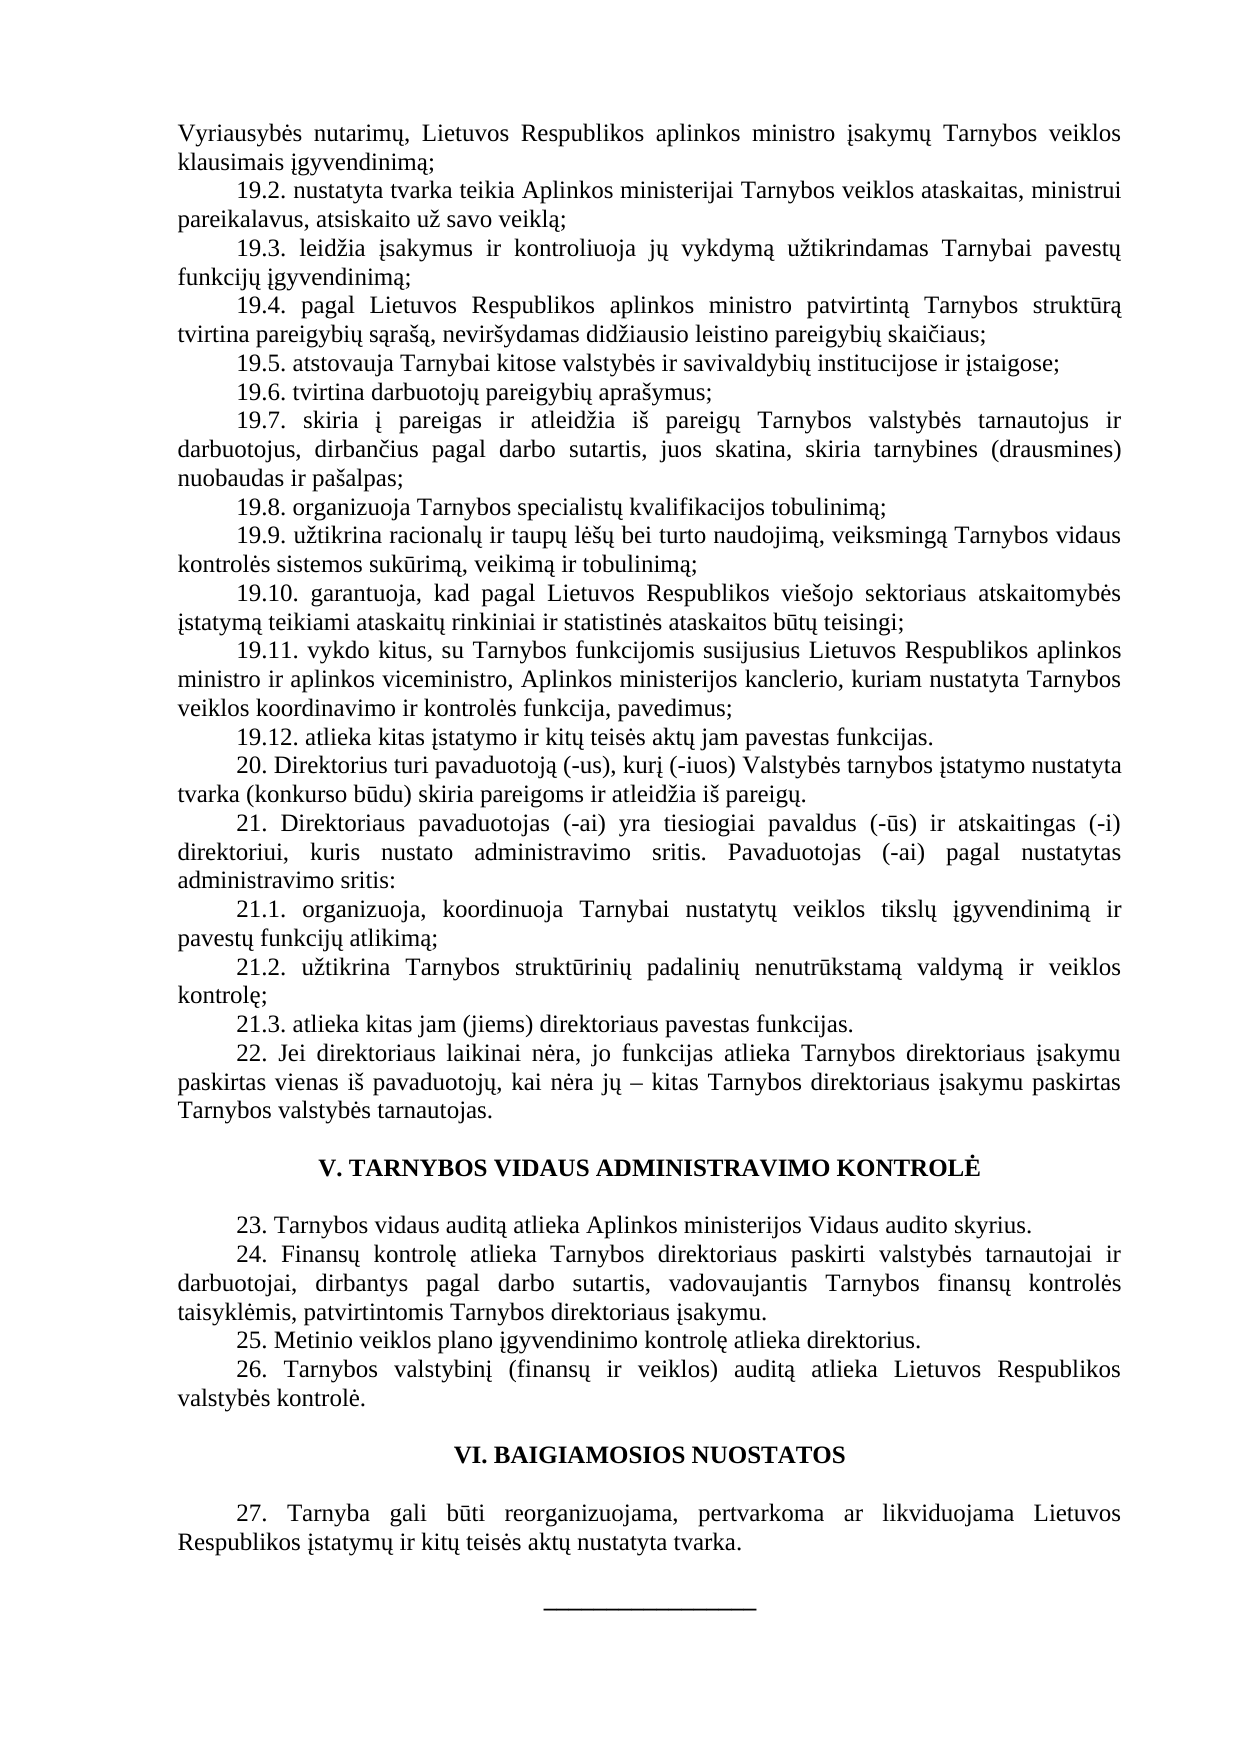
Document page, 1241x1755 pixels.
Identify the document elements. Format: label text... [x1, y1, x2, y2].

text 19.12. atlieka kitas įstatymo ir kitų teisės aktų jam pavestas funkcijas. [177, 722, 1122, 751]
text 24. Finansų kontrolę atlieka Tarnybos direktoriaus paskirti valstybės tarnautojai ir darbuotojai, dirbantys pagal darbo sutartis, vadovaujantis Tarnybos finansų kontrolės taisyklėmis, patvirtintomis Tarnybos direktoriaus įsakymu. [177, 1239, 1122, 1326]
text 21. Direktoriaus pavaduotojas (-ai) yra tiesiogiai pavaldus (-ūs) ir atskaitingas (-i) direktoriui, kuris nustato administravimo sritis. Pavaduotojas (-ai) pagal nustatytas administravimo sritis: [177, 808, 1122, 894]
text 20. Direktorius turi pavaduotoją (-us), kurį (-iuos) Valstybės tarnybos įstatymo nustatyta tvarka (konkurso būdu) skiria pareigoms ir atleidžia iš pareigų. [177, 751, 1122, 808]
text 23. Tarnybos vidaus auditą atlieka Aplinkos ministerijos Vidaus audito skyrius. [177, 1211, 1122, 1239]
text 26. Tarnybos valstybinį (finansų ir veiklos) auditą atlieka Lietuvos Respublikos valstybės kontrolė. [177, 1354, 1122, 1412]
text 22. Jei direktoriaus laikinai nėra, jo funkcijas atlieka Tarnybos direktoriaus įsakymu paskirtas vienas iš pavaduotojų, kai nėra jų – kitas Tarnybos direktoriaus įsakymu paskirtas Tarnybos valstybės tarnautojas. [177, 1038, 1122, 1124]
text 27. Tarnyba gali būti reorganizuojama, pertvarkoma ar likviduojama Lietuvos Respublikos įstatymų ir kitų teisės aktų nustatyta tvarka. [177, 1498, 1122, 1556]
text 19.10. garantuoja, kad pagal Lietuvos Respublikos viešojo sektoriaus atskaitomybės įstatymą teikiami ataskaitų rinkiniai ir statistinės ataskaitos būtų teisingi; [177, 578, 1122, 636]
text 19.5. atstovauja Tarnybai kitose valstybės ir savivaldybių institucijose ir įstaigose; [177, 348, 1122, 377]
text 19.11. vykdo kitus, su Tarnybos funkcijomis susijusius Lietuvos Respublikos aplinkos ministro ir aplinkos viceministro, Aplinkos ministerijos kanclerio, kuriam nustatyta Tarnybos veiklos koordinavimo ir kontrolės funkcija, pavedimus; [177, 636, 1122, 722]
text 21.1. organizuoja, koordinuoja Tarnybai nustatytų veiklos tikslų įgyvendinimą ir pavestų funkcijų atlikimą; [177, 894, 1122, 952]
text 25. Metinio veiklos plano įgyvendinimo kontrolę atlieka direktorius. [177, 1326, 1122, 1354]
text VI. BAIGIAMOSIOS NUOSTATOS [177, 1441, 1122, 1469]
text 21.3. atlieka kitas jam (jiems) direktoriaus pavestas funkcijas. [177, 1009, 1122, 1038]
text 19.6. tvirtina darbuotojų pareigybių aprašymus; [177, 377, 1122, 406]
text 19.9. užtikrina racionalų ir taupų lėšų bei turto naudojimą, veiksmingą Tarnybos vidaus kontrolės sistemos sukūrimą, veikimą ir tobulinimą; [177, 521, 1122, 578]
text 19.2. nustatyta tvarka teikia Aplinkos ministerijai Tarnybos veiklos ataskaitas, ministrui pareikalavus, atsiskaito už savo veiklą; [177, 176, 1122, 233]
text 19.7. skiria į pareigas ir atleidžia iš pareigų Tarnybos valstybės tarnautojus ir darbuotojus, dirbančius pagal darbo sutartis, juos skatina, skiria tarnybines (drausmines) nuobaudas ir pašalpas; [177, 406, 1122, 492]
text 21.2. užtikrina Tarnybos struktūrinių padalinių nenutrūkstamą valdymą ir veiklos kontrolę; [177, 952, 1122, 1009]
text 19.8. organizuoja Tarnybos specialistų kvalifikacijos tobulinimą; [177, 492, 1122, 521]
text 19.3. leidžia įsakymus ir kontroliuoja jų vykdymą užtikrindamas Tarnybai pavestų funkcijų įgyvendinimą; [177, 233, 1122, 291]
text V. TARNYBOS VIDAUS ADMINISTRAVIMO KONTROLĖ [177, 1153, 1122, 1182]
text Vyriausybės nutarimų, Lietuvos Respublikos aplinkos ministro įsakymų Tarnybos veiklos klausimais įgyvendinimą; [177, 118, 1122, 176]
text _________________ [177, 1584, 1122, 1613]
text 19.4. pagal Lietuvos Respublikos aplinkos ministro patvirtintą Tarnybos struktūrą tvirtina pareigybių sąrašą, neviršydamas didžiausio leistino pareigybių skaičiaus; [177, 291, 1122, 348]
